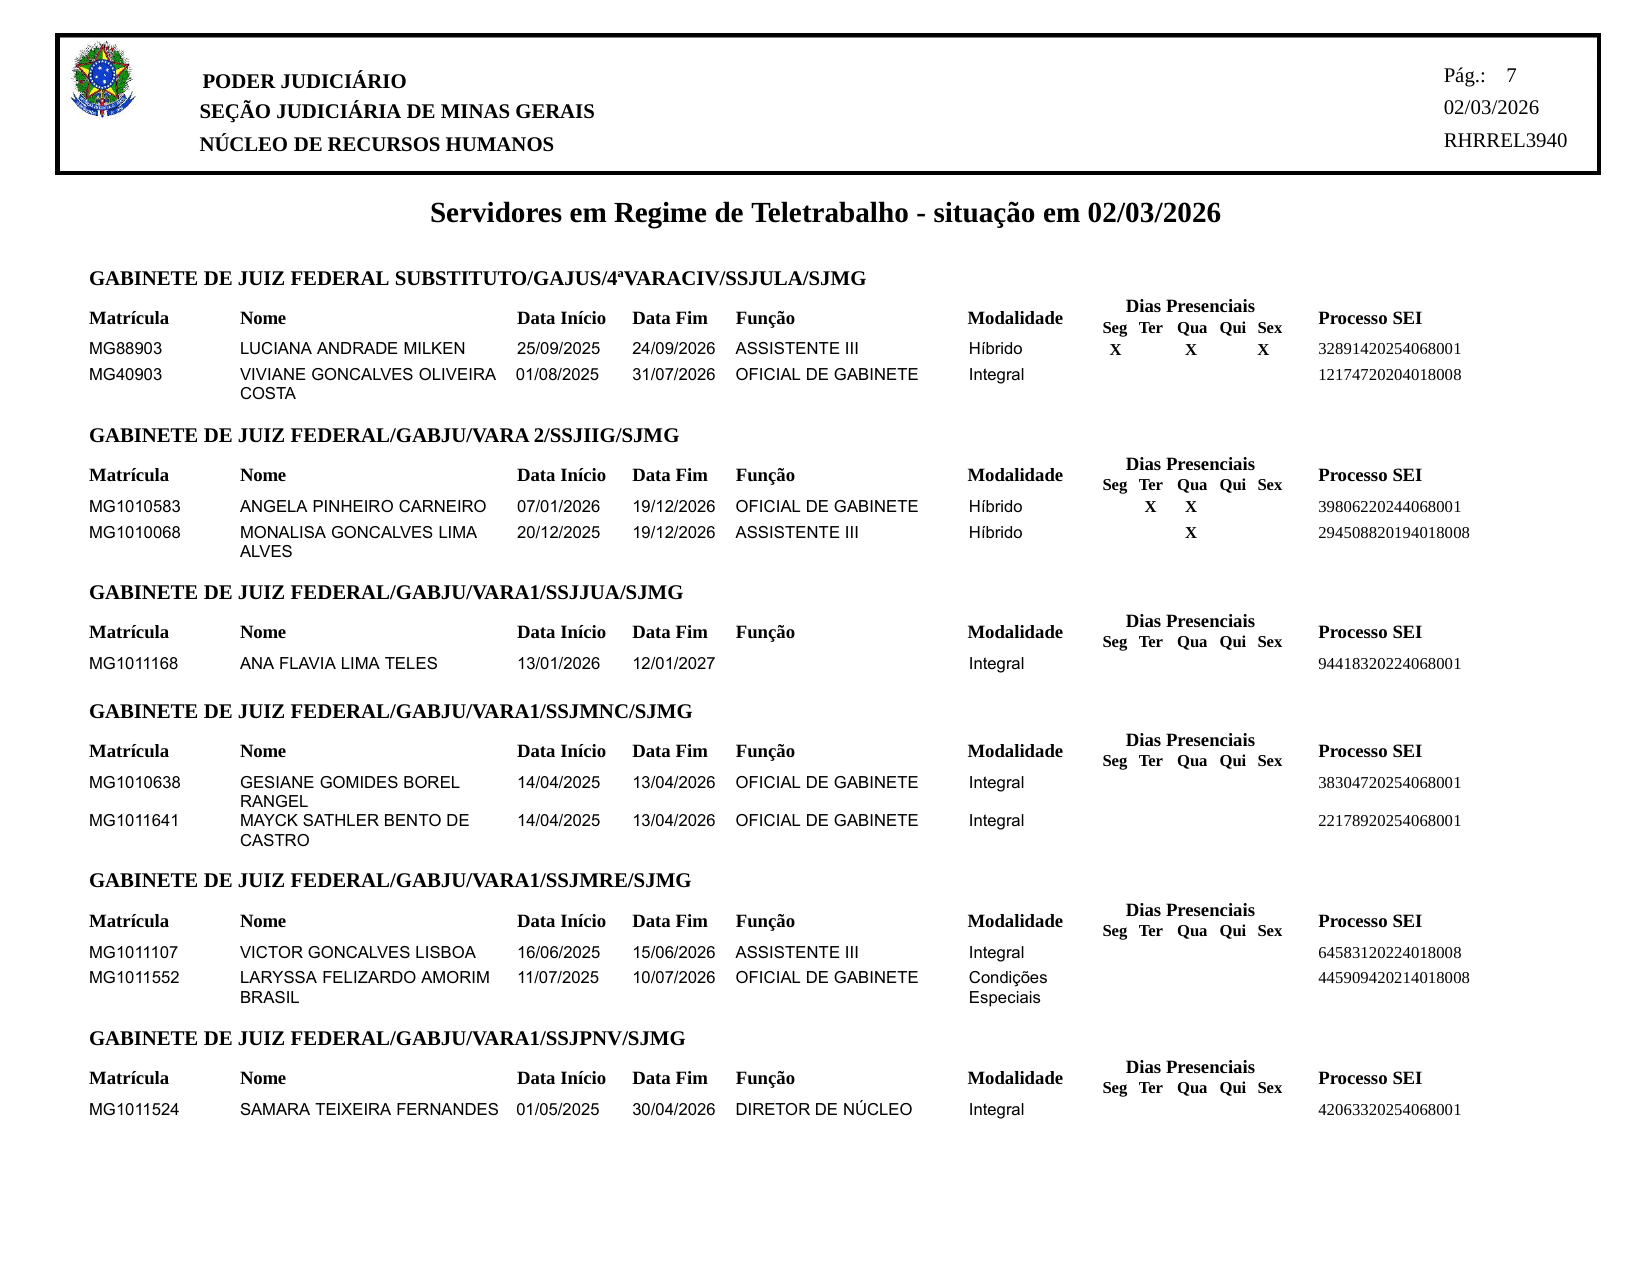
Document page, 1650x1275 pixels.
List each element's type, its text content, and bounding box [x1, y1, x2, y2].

text Especiais [969, 988, 1072, 1007]
text 294508820194018008 [1318, 523, 1494, 542]
text MG1011107 [89, 943, 206, 962]
text Data Fim [632, 741, 719, 761]
text MG1011524 [89, 1100, 206, 1119]
text Qui Sex [1219, 476, 1291, 494]
text 12174720204018008 [1318, 366, 1486, 384]
text Função [736, 911, 804, 931]
text Híbrido [969, 497, 1047, 516]
text Data Fim [632, 911, 719, 931]
text Função [736, 307, 804, 328]
text Integral [969, 773, 1049, 792]
text Função [736, 741, 804, 761]
text ANGELA PINHEIRO CARNEIRO [240, 497, 511, 516]
text MAYCK SATHLER BENTO DE [240, 812, 497, 830]
text Integral [969, 1100, 1049, 1119]
text ANA FLAVIA LIMA TELES [240, 654, 464, 673]
text X [1185, 524, 1203, 542]
text MG88903 [89, 340, 187, 359]
text LUCIANA ANDRADE MILKEN [240, 340, 491, 359]
text Dias Presenciais [1126, 1057, 1274, 1077]
text Matrícula [89, 465, 181, 485]
text Matrícula [89, 307, 181, 328]
text [1541, 64, 1592, 87]
text GABINETE DE JUIZ FEDERAL SUBSTITUTO/GAJUS/4ªVARACIV/SSJULA/SJMG [89, 267, 892, 289]
text Modalidade [967, 741, 1078, 761]
text Qua [1177, 752, 1214, 770]
text Nome [240, 465, 294, 485]
text 31/07/2026 OFICIAL DE GABINETE [632, 366, 943, 384]
text Função [736, 622, 804, 643]
text 25/09/2025 [517, 340, 625, 359]
text X [1185, 498, 1203, 516]
text X [1109, 341, 1128, 359]
text MG1011168 [89, 654, 206, 673]
text VICTOR GONCALVES LISBOA [240, 943, 502, 962]
text Modalidade [967, 1068, 1078, 1088]
text BRASIL [240, 988, 514, 1007]
text Nome [240, 307, 294, 328]
text Qua [1177, 633, 1214, 651]
text Seg Ter [1102, 318, 1174, 337]
text Processo SEI [1318, 1068, 1438, 1089]
text 13/04/2026 OFICIAL DE GABINETE [632, 773, 943, 792]
text MG1011641 [89, 812, 206, 830]
text Nome [240, 622, 294, 643]
text 16/06/2025 [517, 943, 625, 962]
text Data Fim [632, 465, 719, 485]
text Matrícula [89, 741, 181, 761]
text Data Fim [632, 1068, 719, 1088]
text Qui Sex [1219, 1079, 1291, 1097]
text 7 [1506, 64, 1541, 87]
text Matrícula [89, 1068, 181, 1088]
text MG1011552 [89, 969, 206, 988]
text X [1185, 341, 1203, 359]
picture [56, 34, 1600, 174]
text Seg Ter [1102, 752, 1174, 770]
text 11/07/2025 [517, 969, 625, 988]
text Dias Presenciais [1126, 730, 1274, 750]
text GABINETE DE JUIZ FEDERAL/GABJU/VARA1/SSJMRE/SJMG [89, 869, 718, 893]
text 22178920254068001 [1318, 812, 1486, 831]
text 2/03/2026 [1479, 96, 1592, 119]
text Servidores em Regime de Teletrabalho - situação em 02/03/2026 [430, 196, 1247, 229]
text Matrícula [89, 911, 181, 931]
text Integral [969, 943, 1049, 962]
text Dias Presenciais [1126, 899, 1274, 920]
text Híbrido [969, 523, 1047, 542]
text GABINETE DE JUIZ FEDERAL/GABJU/VARA1/SSJPNV/SJMG [89, 1027, 712, 1050]
text Data Fim [632, 622, 719, 643]
text Seg Ter [1102, 476, 1174, 494]
text Híbrido [969, 340, 1049, 359]
text MG1010583 [89, 497, 206, 516]
text Data Início [517, 911, 619, 931]
text Processo SEI [1318, 622, 1438, 643]
text 13/04/2026 OFICIAL DE GABINETE [632, 812, 943, 830]
text MONALISA GONCALVES LIMA [240, 523, 504, 542]
text GABINETE DE JUIZ FEDERAL/GABJU/VARA 2/SSJIIG/SJMG [89, 424, 706, 447]
text Data Início [517, 622, 619, 643]
text X [1144, 498, 1163, 516]
text Data Fim [632, 307, 719, 328]
text Qua [1177, 1079, 1214, 1097]
text 0 [1443, 96, 1479, 119]
text Integral [969, 366, 1049, 384]
text GESIANE GOMIDES BOREL [240, 773, 497, 792]
text 14/04/2025 [517, 773, 625, 792]
text COSTA [240, 385, 625, 404]
text Qui Sex [1219, 318, 1291, 337]
text Qua [1177, 318, 1214, 337]
text 32891420254068001 [1318, 340, 1486, 359]
text Qua [1177, 921, 1214, 940]
text Processo SEI [1318, 741, 1438, 762]
text Matrícula [89, 622, 181, 643]
text Data Início [517, 307, 619, 328]
text 30/04/2026 DIRETOR DE NÚCLEO [632, 1100, 938, 1119]
text Data Início [517, 465, 619, 485]
text ALVES [240, 542, 504, 561]
text RHRREL3940 [1443, 129, 1592, 153]
text SAMARA TEIXEIRA FERNANDES 01/05/2025 [240, 1100, 625, 1119]
text NÚCLEO DE RECURSOS HUMANOS [199, 133, 580, 156]
text VIVIANE GONCALVES OLIVEIRA 01/08/2025 [240, 366, 625, 384]
text Modalidade [967, 307, 1078, 328]
text SEÇÃO JUDICIÁRIA DE MINAS GERAIS [199, 100, 619, 123]
text 13/01/2026 [517, 654, 625, 673]
text Dias Presenciais [1126, 454, 1274, 474]
text Nome [240, 1068, 294, 1088]
text Modalidade [967, 465, 1078, 485]
text Data Início [517, 741, 619, 761]
text Integral [969, 812, 1049, 830]
text Pág.: [1443, 64, 1506, 87]
text 07/01/2026 [517, 497, 625, 516]
text Função [736, 1068, 804, 1088]
text Dias Presenciais [1126, 611, 1274, 632]
text 14/04/2025 [517, 812, 625, 830]
text 94418320224068001 [1318, 655, 1486, 673]
text Seg Ter [1102, 633, 1174, 651]
text MG40903 [89, 366, 187, 384]
text Data Início [517, 1068, 619, 1088]
text 445909420214018008 [1318, 969, 1494, 988]
text 19/12/2026 ASSISTENTE III [632, 523, 943, 542]
text Qui Sex [1219, 633, 1291, 651]
text Seg Ter [1102, 1079, 1174, 1097]
text PODER JUDICIÁRIO [202, 70, 431, 93]
text Nome [240, 911, 294, 931]
text GABINETE DE JUIZ FEDERAL/GABJU/VARA1/SSJMNC/SJMG [89, 700, 719, 723]
text Processo SEI [1318, 465, 1438, 485]
text Modalidade [967, 622, 1078, 643]
text Modalidade [967, 911, 1078, 931]
text 10/07/2026 OFICIAL DE GABINETE [632, 969, 943, 988]
text MG1010638 [89, 773, 206, 792]
text X [1257, 341, 1275, 359]
text 15/06/2026 ASSISTENTE III [632, 943, 884, 962]
text 12/01/2027 [632, 654, 741, 673]
text Integral [969, 654, 1049, 673]
text Seg Ter [1102, 921, 1174, 940]
text Função [736, 465, 804, 485]
text 24/09/2026 ASSISTENTE III [632, 340, 884, 359]
text 42063320254068001 [1318, 1101, 1486, 1119]
text Qui Sex [1219, 752, 1291, 770]
text LARYSSA FELIZARDO AMORIM [240, 969, 514, 988]
text Processo SEI [1318, 307, 1438, 328]
text 20/12/2025 [517, 523, 625, 542]
text Processo SEI [1318, 911, 1438, 931]
text 39806220244068001 [1318, 498, 1494, 516]
text GABINETE DE JUIZ FEDERAL/GABJU/VARA1/SSJJUA/SJMG [89, 581, 710, 604]
text CASTRO [240, 831, 497, 850]
text 19/12/2026 OFICIAL DE GABINETE [632, 497, 943, 516]
text Dias Presenciais [1126, 296, 1274, 317]
text MG1010068 [89, 523, 206, 542]
text 38304720254068001 [1318, 773, 1486, 792]
text 64583120224018008 [1318, 943, 1494, 962]
text Nome [240, 741, 294, 761]
text Qua [1177, 476, 1214, 494]
text Qui Sex [1219, 921, 1291, 940]
text Condições [969, 969, 1072, 988]
text RANGEL [240, 792, 497, 811]
